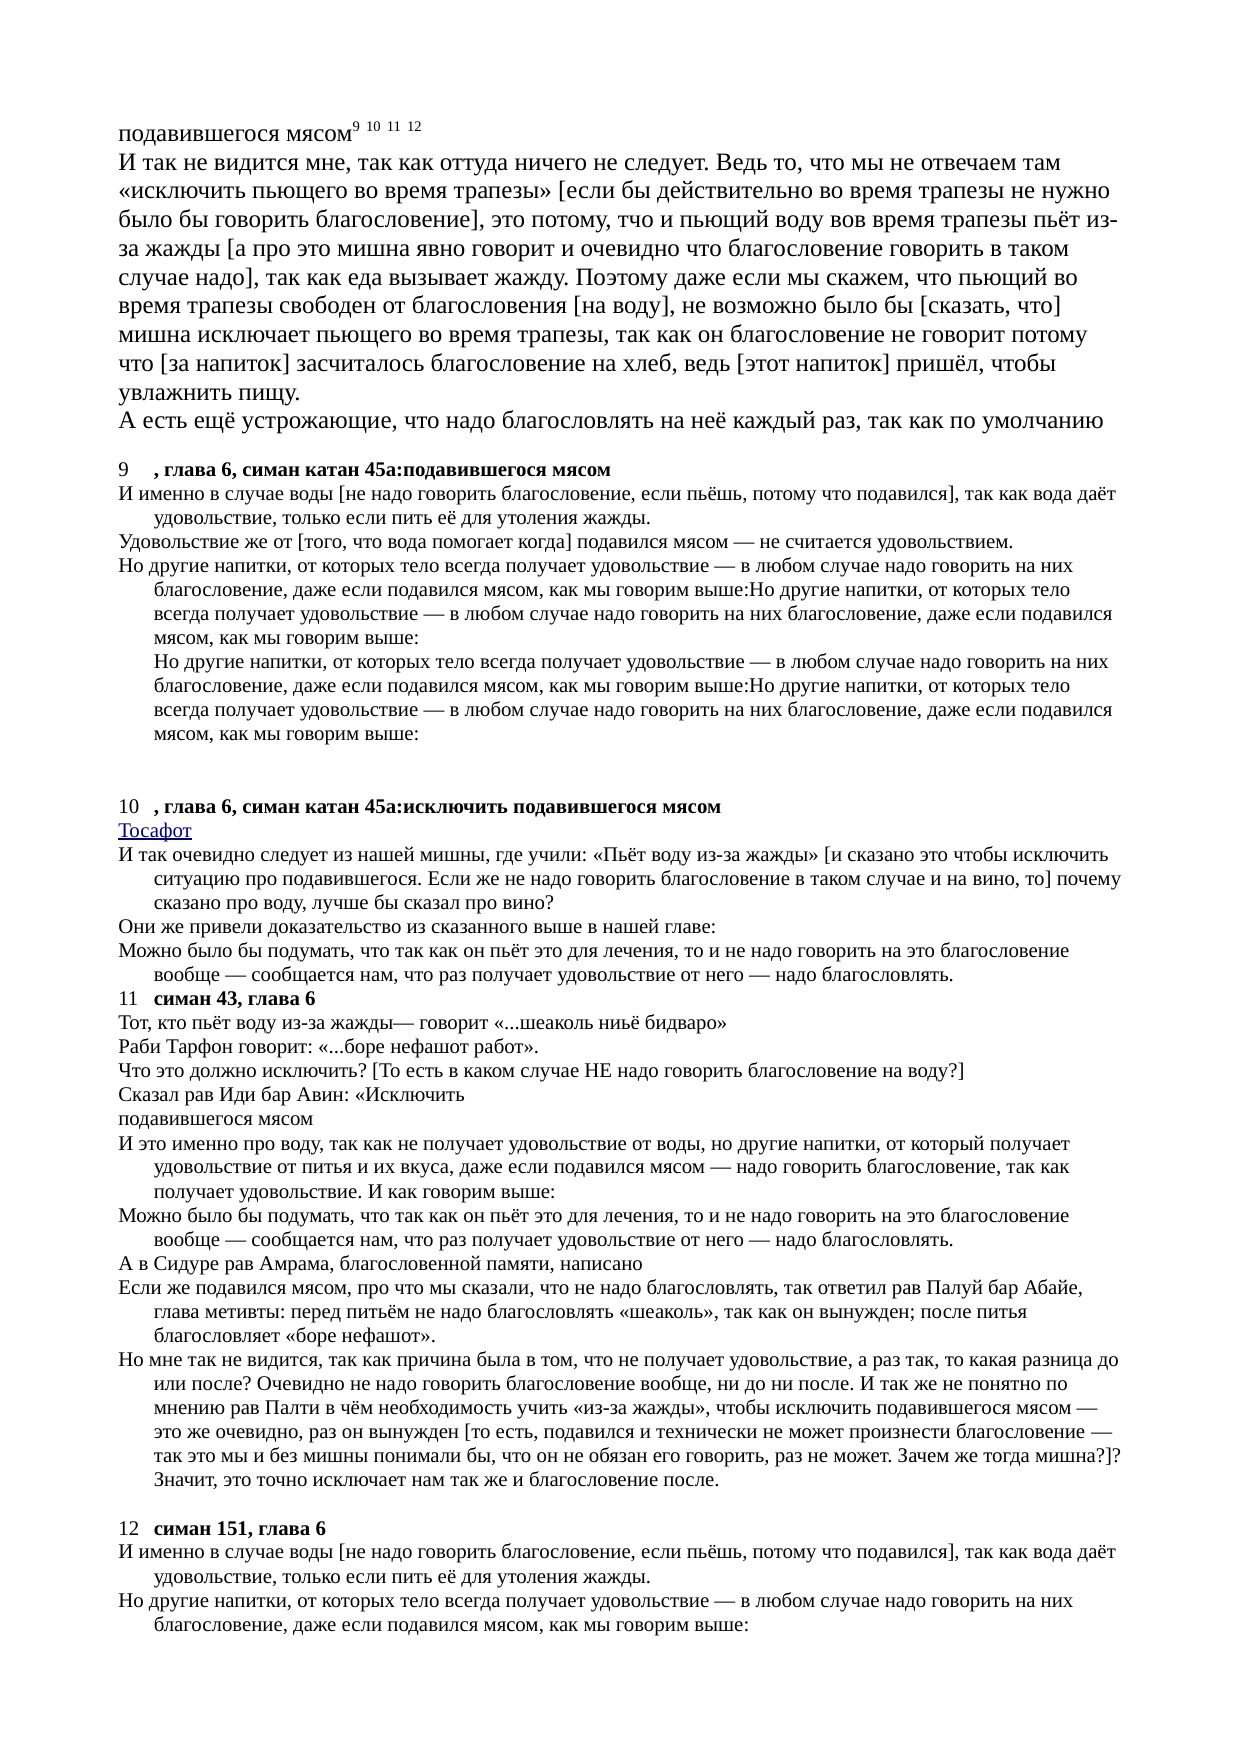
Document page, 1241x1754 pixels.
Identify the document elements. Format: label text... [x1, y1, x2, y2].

text А в Сидуре рав Амрама, благословенной памяти, написано [118, 1492, 1122, 1521]
text Тот, кто пьёт воду из-за жажды— говорит «...шеаколь ниьё бидваро» [118, 1147, 1122, 1176]
text , глава 6, симан катан 45a:исключить подавившегося мясом [118, 869, 1122, 893]
text Раби Тарфон говорит: «...боре нефашот работ». [118, 1176, 1122, 1204]
text Они же привели доказательство из сказанного выше в нашей главе: [118, 1008, 1122, 1037]
text И так не видится мне, так как оттуда ничего не следует. Ведь то, что мы не отвечаем там «исключить пьющего во время трапезы» [если бы действительно во время трапезы не нужно было бы говорить благословение], это потому, тчо и пьющий воду вов время трапезы пьёт из-за жажды [а про это мишна явно говорит и очевидно что благословение говорить в таком случае надо], так как еда вызывает жажду. Поэтому даже если мы скажем, что пьющий во время трапезы свободен от благословения [на воду], не возможно было бы [сказать, что] мишна исключает пьющего во время трапезы, так как он благословение не говорит потому что [за напиток] засчиталось благословение на хлеб, ведь [этот напиток] пришёл, чтобы увлажнить пищу. [118, 147, 1122, 406]
text подавившегося мясом [118, 118, 1122, 147]
text , глава 6, симан катан 45a:подавившегося мясом [118, 442, 1122, 466]
text Сказал рав Иди бар Авин: «Исключить [118, 1262, 1122, 1291]
text Но мне так не видится, так как причина была в том, что не получает удовольствие, а раз так, то какая разница до или после? Очевидно не надо говорить благословение вообще, ни до ни после. И так же не понятно по мнению рав Палти в чём необходимость учить «из-за жажды», чтобы исключить подавившегося мясом — это же очевидно, раз он вынужден [то есть, подавился и технически не может произнести благословение — так это мы и без мишны понимали бы, что он не обязан его говорить, раз не может. Зачем же тогда мишна?]? Значит, это точно исключает нам так же и благословение после. [118, 1607, 1122, 1636]
text Можно было бы подумать, что так как он пьёт это для лечения, то и не надо говорить на это благословение вообще — сообщается нам, что раз получает удовольствие от него — надо благословлять. [118, 1037, 1122, 1123]
text Удовольствие же от [того, что вода помогает когда] подавился мясом — не считается удовольствием. [118, 524, 1122, 581]
text И так очевидно следует из нашей мишны, где учили: «Пьёт воду из-за жажды» [и сказано это чтобы исключить ситуацию про подавившегося. Если же не надо говорить благословение в таком случае и на вино, то] почему сказано про воду, лучше бы сказал про вино? [118, 922, 1122, 1008]
text Тосафот [118, 893, 1122, 922]
text Если же подавился мясом, про что мы сказали, что не надо благословлять, так ответил рав Палуй бар Абайе, глава метивты: перед питьём не надо благословлять «шеаколь», так как он вынужден; после питья благословляет «боре нефашот». [118, 1521, 1122, 1607]
text Но другие напитки, от которых тело всегда получает удовольствие — в любом случае надо говорить на них благословение, даже если подавился мясом, как мы говорим выше:Но другие напитки, от которых тело всегда получает удовольствие — в любом случае надо говорить на них благословение, даже если подавился мясом, как мы говорим выше: Но другие напитки, от которых тело всегда получает удовольствие — в любом случае надо говорить на них благословение, даже если подавился мясом, как мы говорим выше:Но другие напитки, от которых тело всегда получает удовольствие — в любом случае надо говорить на них благословение, даже если подавился мясом, как мы говорим выше: [118, 581, 1122, 869]
text Можно было бы подумать, что так как он пьёт это для лечения, то и не надо говорить на это благословение вообще — сообщается нам, что раз получает удовольствие от него — надо благословлять. [118, 1406, 1122, 1492]
text подавившегося мясом [118, 1291, 1122, 1319]
text Что это должно исключить? [То есть в каком случае НЕ надо говорить благословение на воду?] [118, 1204, 1122, 1262]
text симан 43, глава 6 [118, 1123, 1122, 1147]
text И это именно про воду, так как не получает удовольствие от воды, но другие напитки, от который получает удовольствие от питья и их вкуса, даже если подавился мясом — надо говорить благословение, так как получает удовольствие. И как говорим выше: [118, 1319, 1122, 1406]
text И именно в случае воды [не надо говорить благословение, если пьёшь, потому что подавился], так как вода даёт удовольствие, только если пить её для утоления жажды. [118, 466, 1122, 524]
